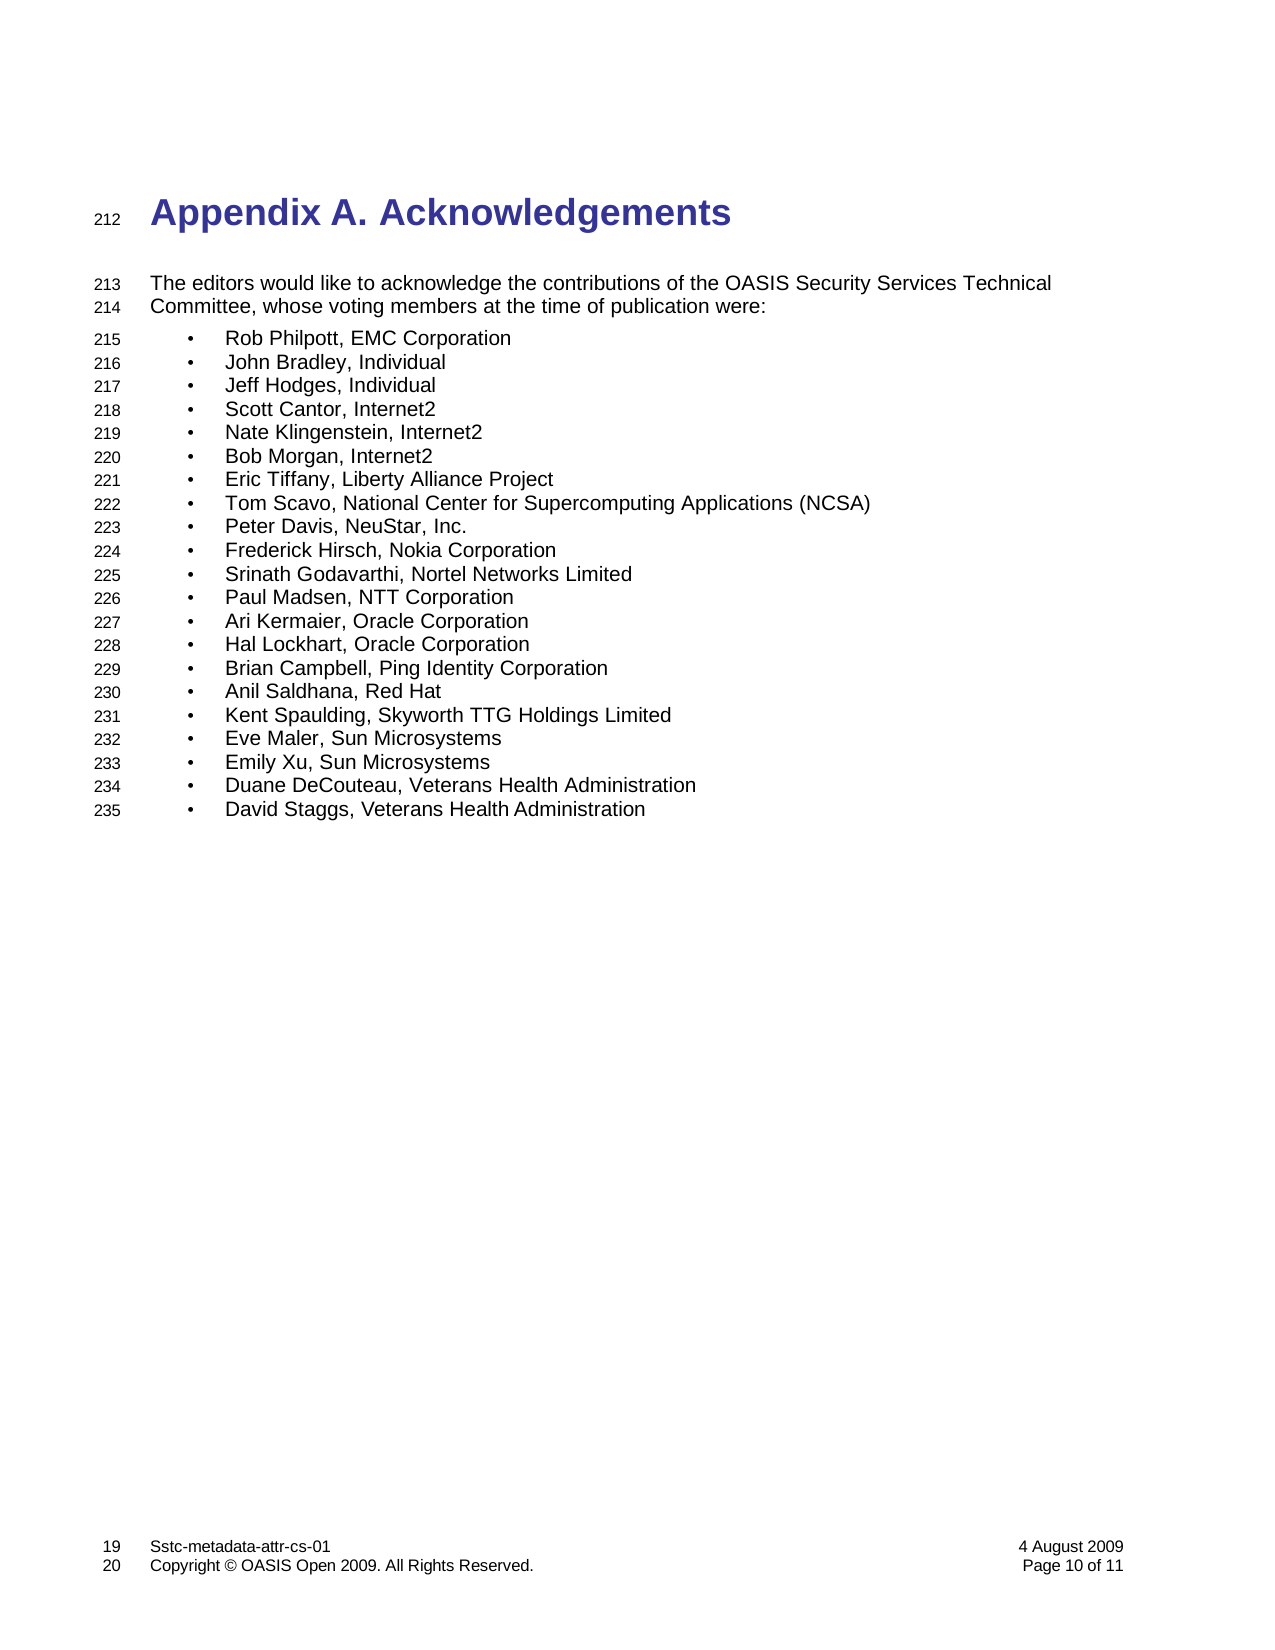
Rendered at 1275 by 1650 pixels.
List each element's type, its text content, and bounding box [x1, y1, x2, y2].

list Duane DeCouteau, Veterans Health Administration [187, 774, 1125, 797]
list Rob Philpott, EMC Corporation [187, 327, 1125, 350]
list Emily Xu, Sun Microsystems [187, 750, 1125, 774]
list Anil Saldhana, Red Hat [187, 680, 1125, 703]
list Srinath Godavarthi, Nortel Networks Limited [187, 562, 1125, 586]
list Jeff Hodges, Individual [187, 374, 1125, 397]
list Ari Kermaier, Oracle Corporation [187, 609, 1125, 633]
list Brian Campbell, Ping Identity Corporation [187, 656, 1125, 680]
list Frederick Hirsch, Nokia Corporation [187, 538, 1125, 562]
text The editors would like to acknowledge the contributions of the OASIS Security Services Technical Committee, whose voting members at the time of publication were: [150, 271, 1125, 318]
list Nate Klingenstein, Internet2 [187, 421, 1125, 444]
list David Staggs, Veterans Health Administration [187, 797, 1125, 821]
list Kent Spaulding, Skyworth TTG Holdings Limited [187, 703, 1125, 727]
list Paul Madsen, NTT Corporation [187, 586, 1125, 609]
list Bob Morgan, Internet2 [187, 444, 1125, 468]
list Eric Tiffany, Liberty Alliance Project [187, 468, 1125, 491]
list Eve Maler, Sun Microsystems [187, 727, 1125, 750]
list John Bradley, Individual [187, 350, 1125, 374]
subtitle Acknowledgements [150, 179, 1125, 234]
list Scott Cantor, Internet2 [187, 397, 1125, 421]
list Peter Davis, NeuStar, Inc. [187, 515, 1125, 538]
list Hal Lockhart, Oracle Corporation [187, 633, 1125, 656]
list Tom Scavo, National Center for Supercomputing Applications (NCSA) [187, 491, 1125, 515]
